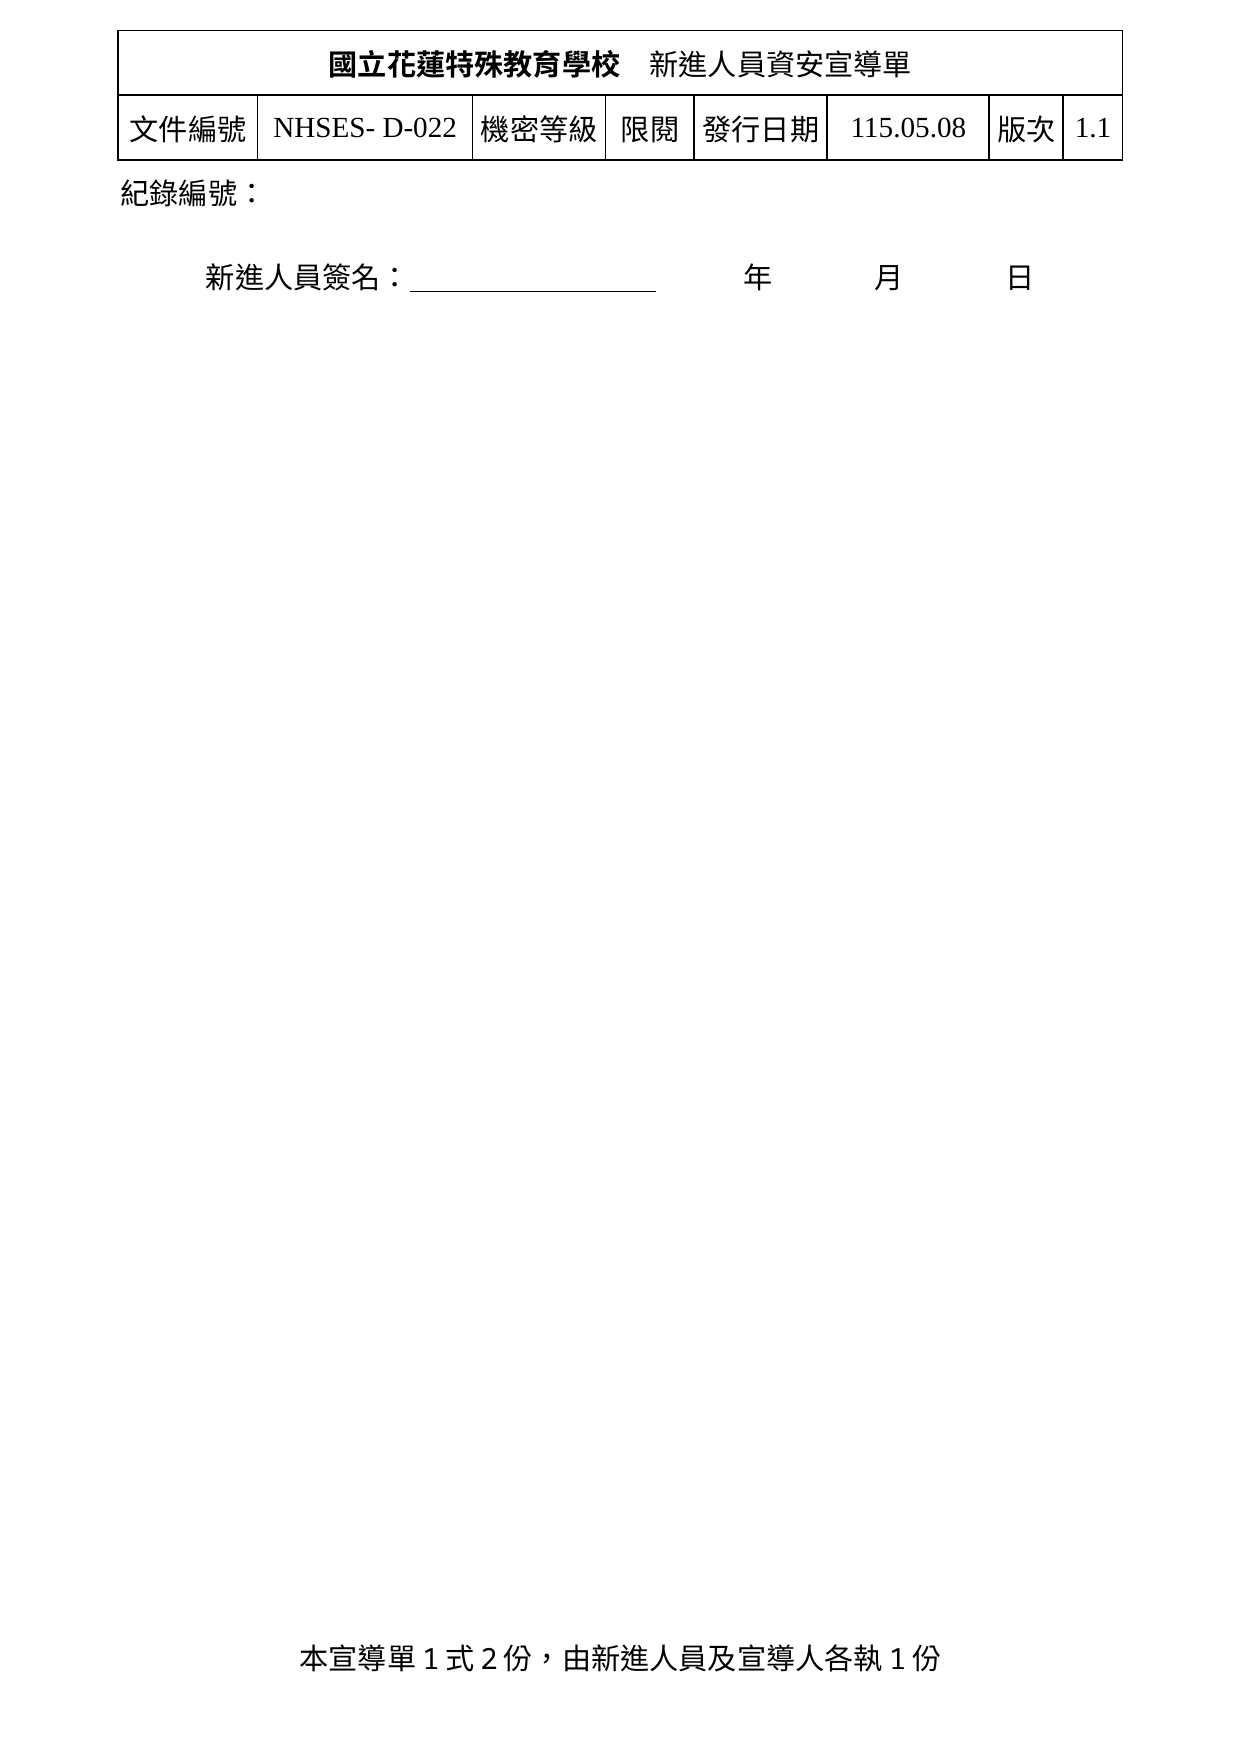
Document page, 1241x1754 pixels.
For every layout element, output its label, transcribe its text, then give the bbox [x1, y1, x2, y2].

text 新進人員簽名： 年 月 日 [118, 249, 1122, 299]
